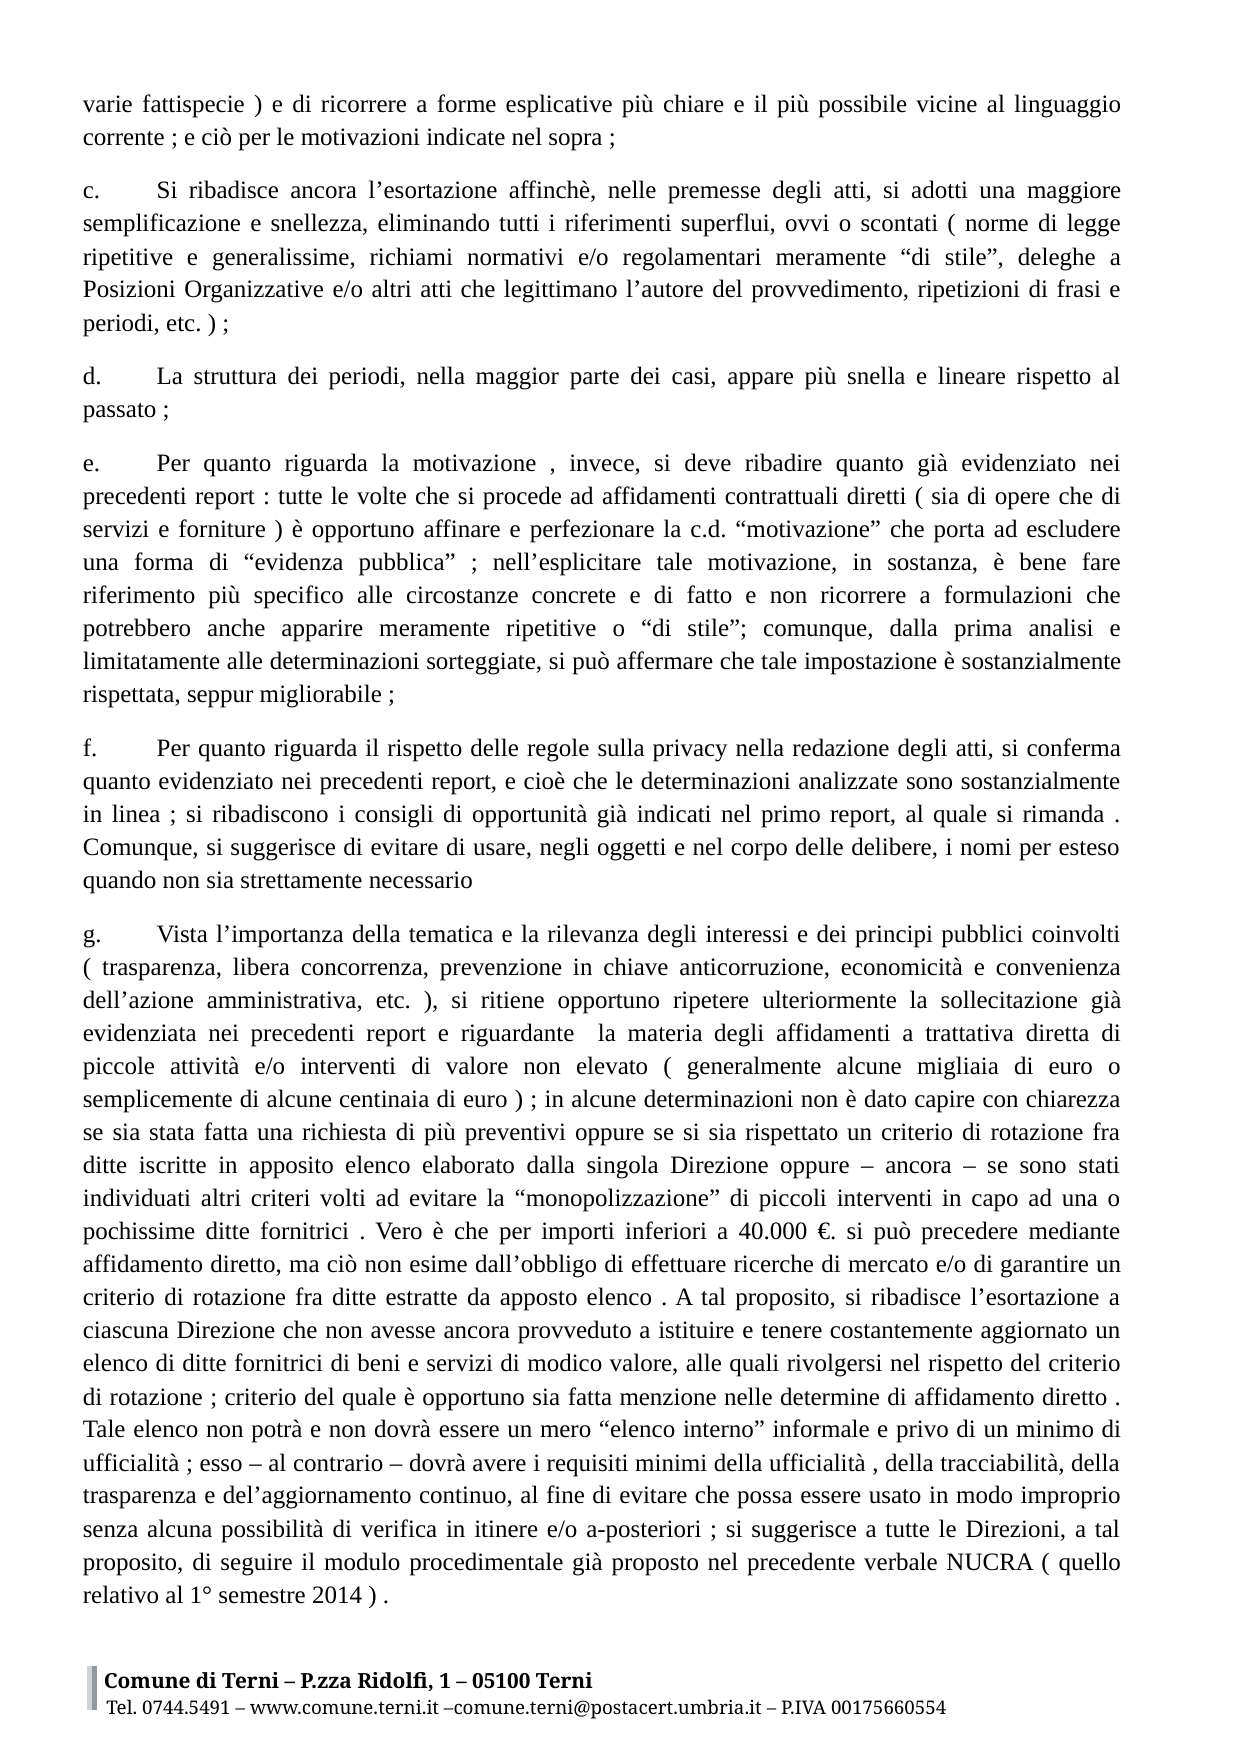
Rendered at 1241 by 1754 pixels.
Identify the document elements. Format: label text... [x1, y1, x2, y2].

text e. Per quanto riguarda la motivazione , invece, si deve ribadire quanto già evidenziato nei precedenti report : tutte le volte che si procede ad affidamenti contrattuali diretti ( sia di opere che di servizi e forniture ) è opportuno affinare e perfezionare la c.d. “motivazione” che porta ad escludere una forma di “evidenza pubblica” ; nell’esplicitare tale motivazione, in sostanza, è bene fare riferimento più specifico alle circostanze concrete e di fatto e non ricorrere a formulazioni che potrebbero anche apparire meramente ripetitive o “di stile”; comunque, dalla prima analisi e limitatamente alle determinazioni sorteggiate, si può affermare che tale impostazione è sostanzialmente rispettata, seppur migliorabile ; [83, 448, 1122, 708]
text f. Per quanto riguarda il rispetto delle regole sulla privacy nella redazione degli atti, si conferma quanto evidenziato nei precedenti report, e cioè che le determinazioni analizzate sono sostanzialmente in linea ; si ribadiscono i consigli di opportunità già indicati nel primo report, al quale si rimanda . Comunque, si suggerisce di evitare di usare, negli oggetti e nel corpo delle delibere, i nomi per esteso quando non sia strettamente necessario [83, 733, 1122, 894]
text g. Vista l’importanza della tematica e la rilevanza degli interessi e dei principi pubblici coinvolti ( trasparenza, libera concorrenza, prevenzione in chiave anticorruzione, economicità e convenienza dell’azione amministrativa, etc. ), si ritiene opportuno ripetere ulteriormente la sollecitazione già evidenziata nei precedenti report e riguardante la materia degli affidamenti a trattativa diretta di piccole attività e/o interventi di valore non elevato ( generalmente alcune migliaia di euro o semplicemente di alcune centinaia di euro ) ; in alcune determinazioni non è dato capire con chiarezza se sia stata fatta una richiesta di più preventivi oppure se si sia rispettato un criterio di rotazione fra ditte iscritte in apposito elenco elaborato dalla singola Direzione oppure – ancora – se sono stati individuati altri criteri volti ad evitare la “monopolizzazione” di piccoli interventi in capo ad una o pochissime ditte fornitrici . Vero è che per importi inferiori a 40.000 €. si può precedere mediante affidamento diretto, ma ciò non esime dall’obbligo di effettuare ricerche di mercato e/o di garantire un criterio di rotazione fra ditte estratte da apposto elenco . A tal proposito, si ribadisce l’esortazione a ciascuna Direzione che non avesse ancora provveduto a istituire e tenere costantemente aggiornato un elenco di ditte fornitrici di beni e servizi di modico valore, alle quali rivolgersi nel rispetto del criterio di rotazione ; criterio del quale è opportuno sia fatta menzione nelle determine di affidamento diretto . Tale elenco non potrà e non dovrà essere un mero “elenco interno” informale e privo di un minimo di ufficialità ; esso – al contrario – dovrà avere i requisiti minimi della ufficialità , della tracciabilità, della trasparenza e del’aggiornamento continuo, al fine di evitare che possa essere usato in modo improprio senza alcuna possibilità di verifica in itinere e/o a-posteriori ; si suggerisce a tutte le Direzioni, a tal proposito, di seguire il modulo procedimentale già proposto nel precedente verbale NUCRA ( quello relativo al 1° semestre 2014 ) . [83, 919, 1122, 1608]
text varie fattispecie ) e di ricorrere a forme esplicative più chiare e il più possibile vicine al linguaggio corrente ; e ciò per le motivazioni indicate nel sopra ; [83, 89, 1122, 150]
text c. Si ribadisce ancora l’esortazione affinchè, nelle premesse degli atti, si adotti una maggiore semplificazione e snellezza, eliminando tutti i riferimenti superflui, ovvi o scontati ( norme di legge ripetitive e generalissime, richiami normativi e/o regolamentari meramente “di stile”, deleghe a Posizioni Organizzative e/o altri atti che legittimano l’autore del provvedimento, ripetizioni di frasi e periodi, etc. ) ; [83, 176, 1122, 336]
text d. La struttura dei periodi, nella maggior parte dei casi, appare più snella e lineare rispetto al passato ; [83, 361, 1122, 423]
